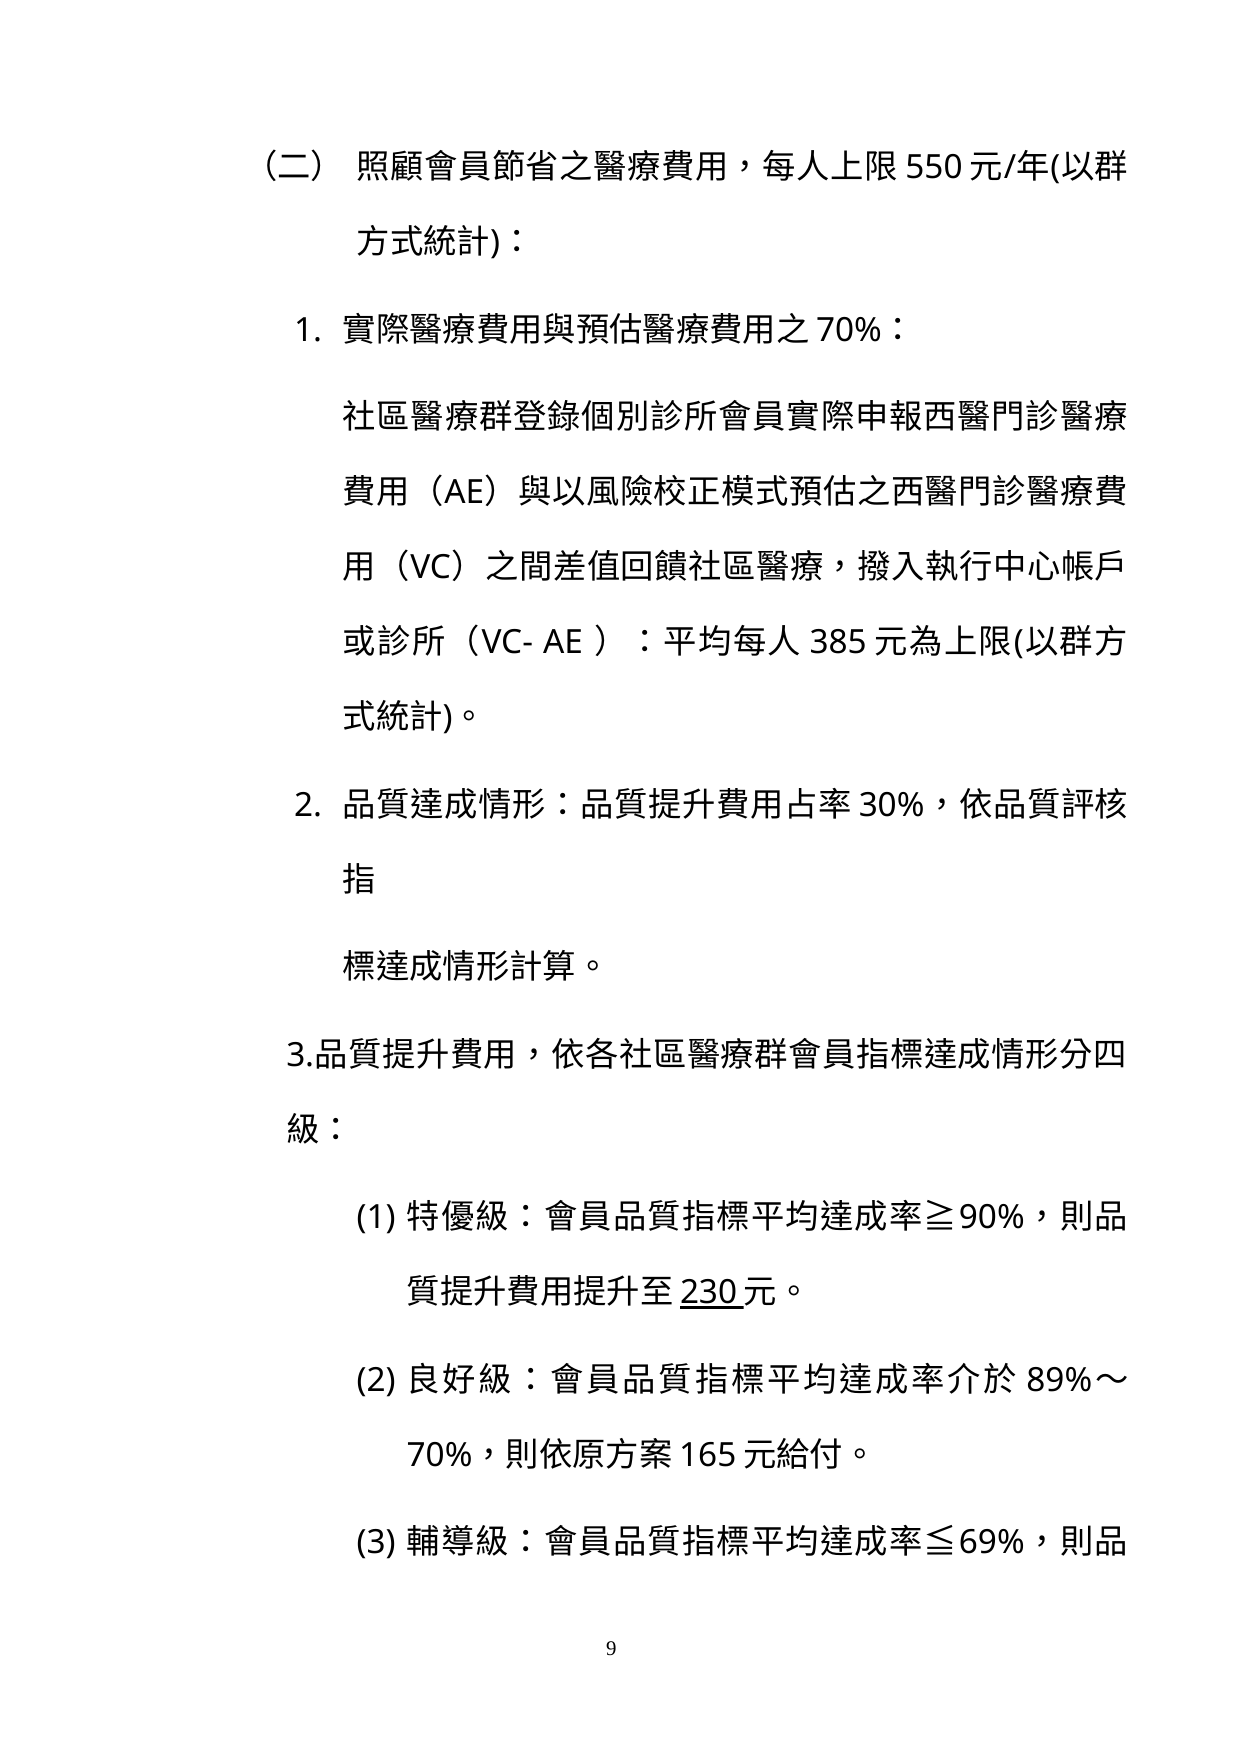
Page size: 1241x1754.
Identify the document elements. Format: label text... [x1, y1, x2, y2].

list 輔導級：會員品質指標平均達成率≦69%，則品 [356, 1502, 1128, 1577]
list 實際醫療費用與預估醫療費用之70%： [294, 289, 1128, 364]
list 品質達成情形：品質提升費用占率30%，依品質評核指 [294, 764, 1128, 914]
text 3.品質提升費用，依各社區醫療群會員指標達成情形分四級： [286, 1014, 1128, 1164]
text 社區醫療群登錄個別診所會員實際申報西醫門診醫療費用（AE）與以風險校正模式預估之西醫門診醫療費用（VC）之間差值回饋社區醫療，撥入執行中心帳戶或診所（VC- AE ）：平均每人385元為上限(以群方式統計)。 [342, 377, 1128, 752]
list 良好級：會員品質指標平均達成率介於89%～70%，則依原方案165元給付。 [356, 1339, 1128, 1489]
list 照顧會員節省之醫療費用，每人上限550元/年(以群方式統計)： [244, 127, 1128, 277]
text 標達成情形計算。 [342, 927, 1128, 1002]
list 特優級：會員品質指標平均達成率≧90%，則品質提升費用提升至230元。 [356, 1177, 1128, 1327]
